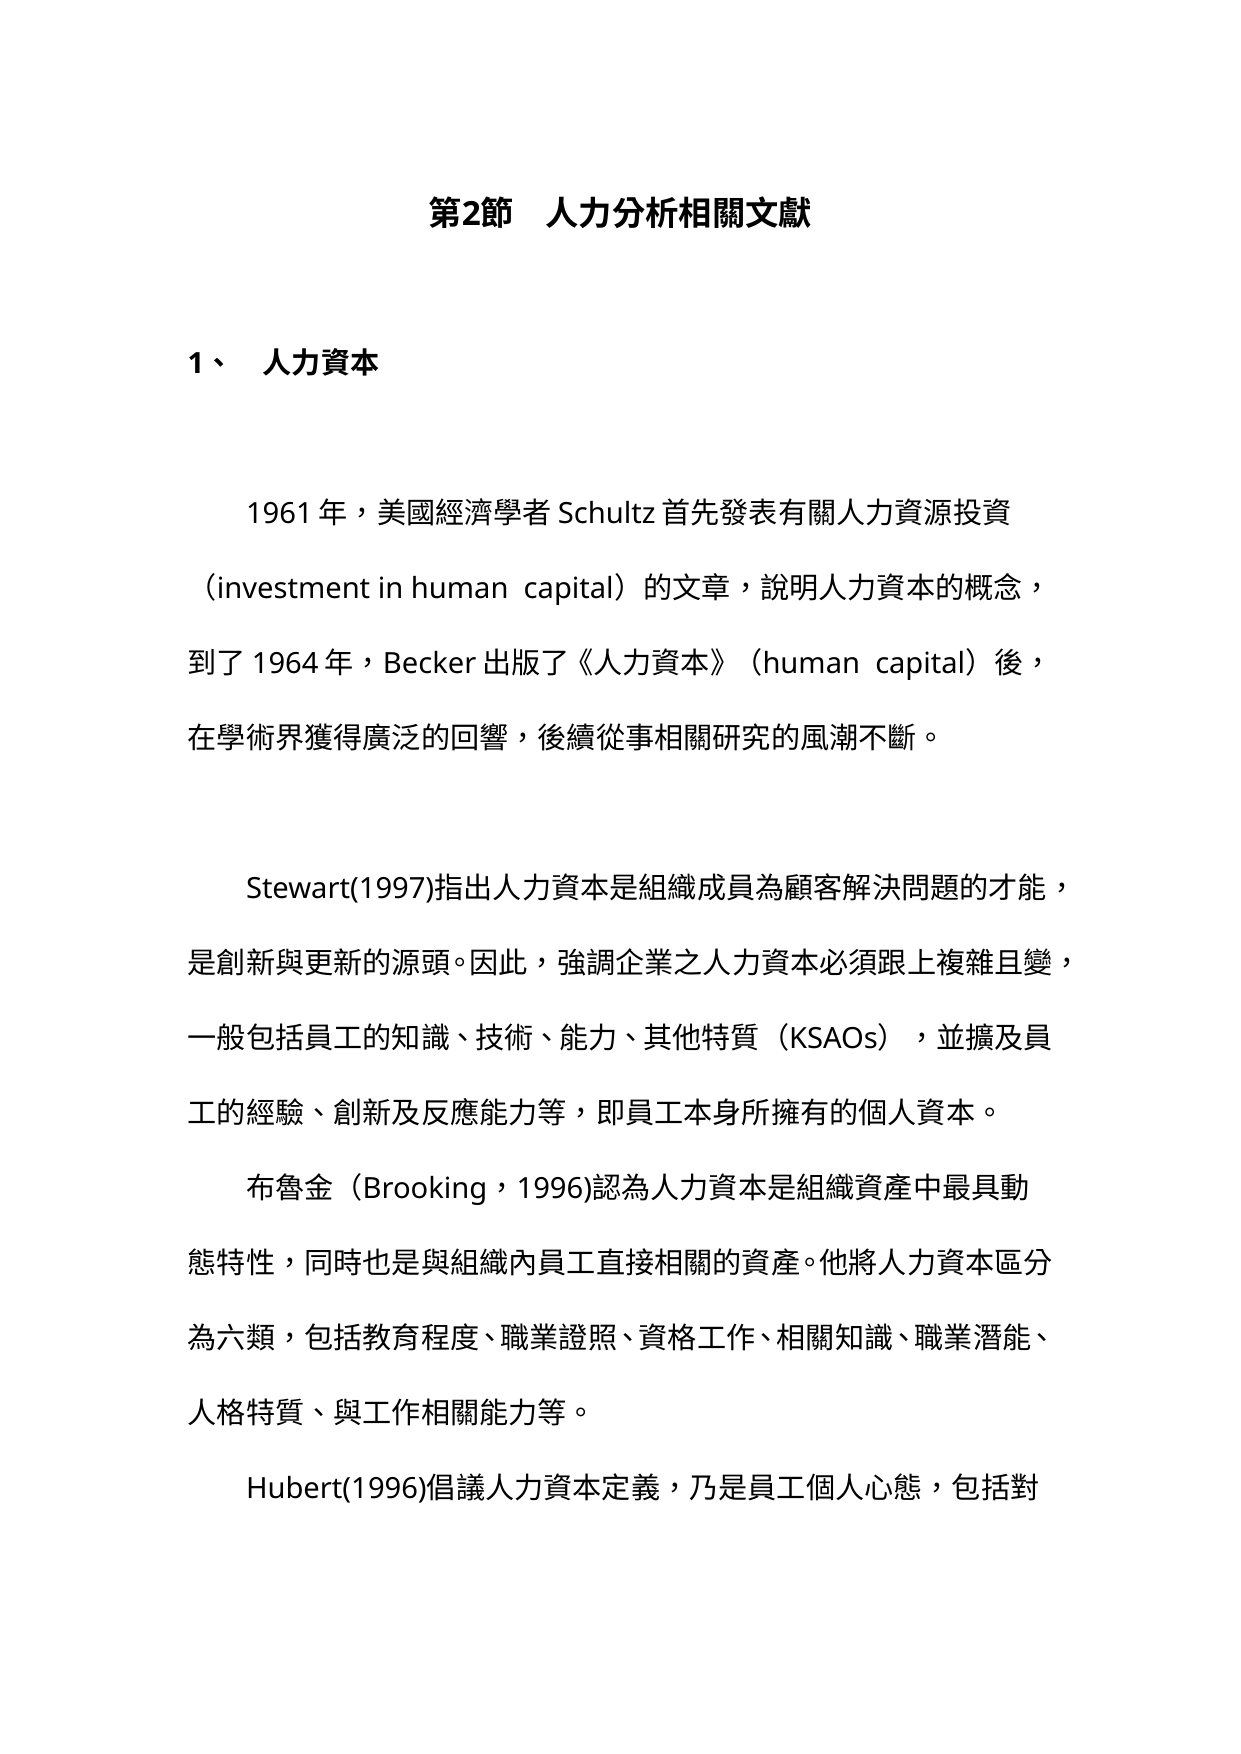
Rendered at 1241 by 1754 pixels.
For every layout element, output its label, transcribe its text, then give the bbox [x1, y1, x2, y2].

subtitle 人力分析相關文獻 [187, 173, 1053, 248]
text Stewart(1997)指出人力資本是組織成員為顧客解決問題的才能，是創新與更新的源頭。因此，強調企業之人力資本必須跟上複雜且變，一般包括員工的知識、技術、能力、其他特質（KSAOs），並擴及員工的經驗、創新及反應能力等，即員工本身所擁有的個人資本。 [187, 848, 1053, 1148]
text 布魯金（Brooking，1996)認為人力資本是組織資產中最具動態特性，同時也是與組織內員工直接相關的資產。他將人力資本區分為六類，包括教育程度、職業證照、資格工作、相關知識、職業潛能、人格特質、與工作相關能力等。 [187, 1148, 1053, 1448]
list 人力資本 [187, 323, 1053, 398]
text Hubert(1996)倡議人力資本定義，乃是員工個人心態，包括對 [187, 1448, 1053, 1523]
text 1961年，美國經濟學者Schultz首先發表有關人力資源投資（investment in human capital）的文章，說明人力資本的概念，到了1964年，Becker出版了《人力資本》（human capital）後，在學術界獲得廣泛的回響，後續從事相關研究的風潮不斷。 [187, 473, 1053, 773]
